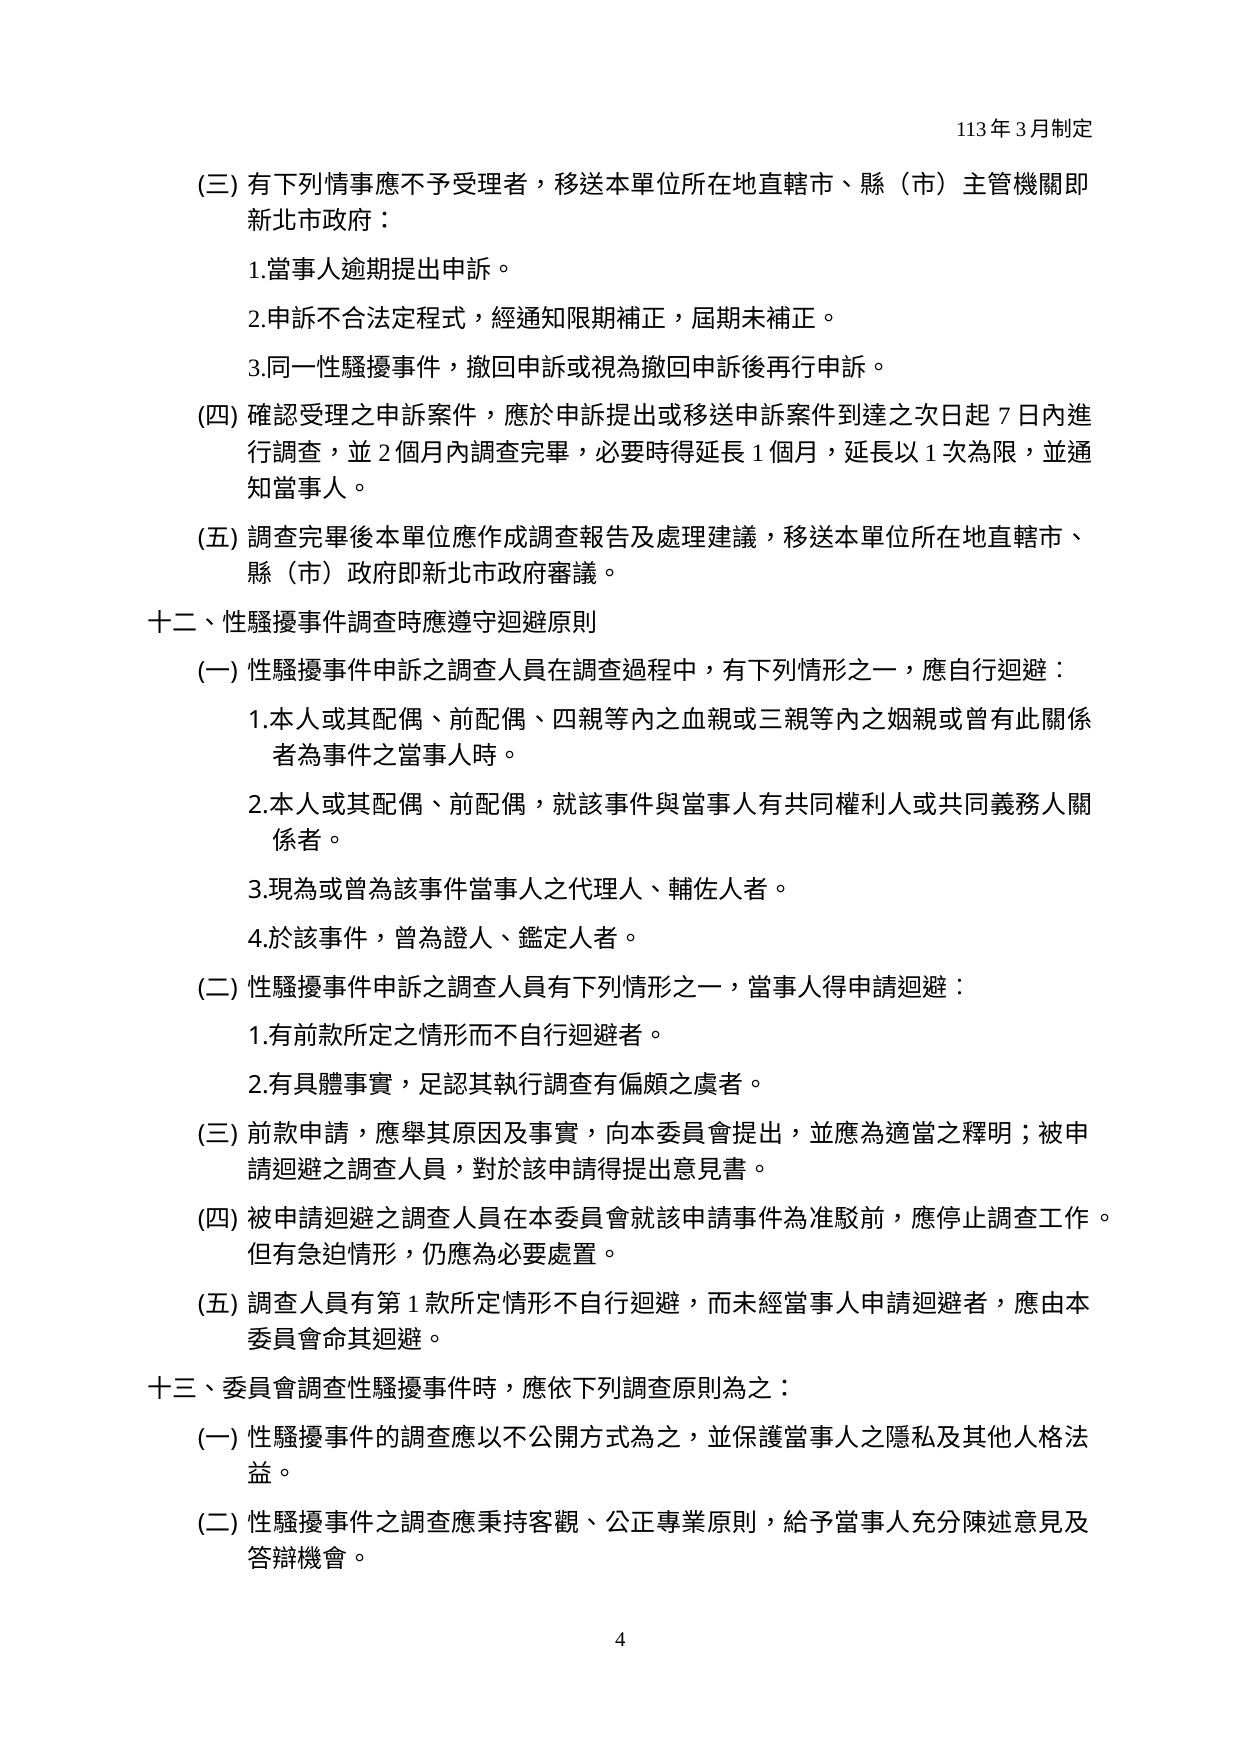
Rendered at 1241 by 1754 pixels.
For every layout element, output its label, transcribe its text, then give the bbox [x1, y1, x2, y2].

list 調查人員有第1款所定情形不自行迴避，而未經當事人申請迴避者，應由本委員會命其迴避。 [198, 1283, 1092, 1356]
text 4.於該事件，曾為證人、鑑定人者。 [248, 918, 1092, 954]
list 性騷擾事件之調查應秉持客觀、公正專業原則，給予當事人充分陳述意見及答辯機會。 [198, 1502, 1092, 1574]
text 十三、委員會調查性騷擾事件時，應依下列調查原則為之： [148, 1368, 1092, 1404]
list 有下列情事應不予受理者，移送本單位所在地直轄市、縣（市）主管機關即新北市政府： [198, 164, 1092, 237]
list 確認受理之申訴案件，應於申訴提出或移送申訴案件到達之次日起7日內進行調查，並2個月內調查完畢，必要時得延長1個月，延長以1次為限，並通知當事人。 [198, 396, 1092, 504]
text 2.本人或其配偶、前配偶，就該事件與當事人有共同權利人或共同義務人關係者。 [248, 784, 1092, 857]
text 1.有前款所定之情形而不自行迴避者。 [248, 1016, 1092, 1052]
list 調查完畢後本單位應作成調查報告及處理建議，移送本單位所在地直轄市、縣（市）政府即新北市政府審議。 [198, 517, 1092, 589]
text 2.申訴不合法定程式，經通知限期補正，屆期未補正。 [248, 298, 1092, 334]
text 2.有具體事實，足認其執行調查有偏頗之虞者。 [248, 1064, 1092, 1101]
list 被申請迴避之調查人員在本委員會就該申請事件為准駁前，應停止調查工作。但有急迫情形，仍應為必要處置。 [198, 1198, 1092, 1271]
list 前款申請，應舉其原因及事實，向本委員會提出，並應為適當之釋明；被申請迴避之調查人員，對於該申請得提出意見書。 [198, 1113, 1092, 1186]
list 性騷擾事件申訴之調查人員有下列情形之一，當事人得申請迴避︰ [198, 967, 1092, 1003]
text 3.現為或曾為該事件當事人之代理人、輔佐人者。 [248, 869, 1092, 906]
text 十二、性騷擾事件調查時應遵守迴避原則 [148, 602, 1092, 638]
text 1.當事人逾期提出申訴。 [248, 249, 1092, 286]
text 3.同一性騷擾事件，撤回申訴或視為撤回申訴後再行申訴。 [248, 347, 1092, 383]
list 性騷擾事件的調查應以不公開方式為之，並保護當事人之隱私及其他人格法益。 [198, 1417, 1092, 1489]
text 1.本人或其配偶、前配偶、四親等內之血親或三親等內之姻親或曾有此關係者為事件之當事人時。 [248, 699, 1092, 772]
list 性騷擾事件申訴之調查人員在調查過程中，有下列情形之一，應自行迴避︰ [198, 651, 1092, 687]
